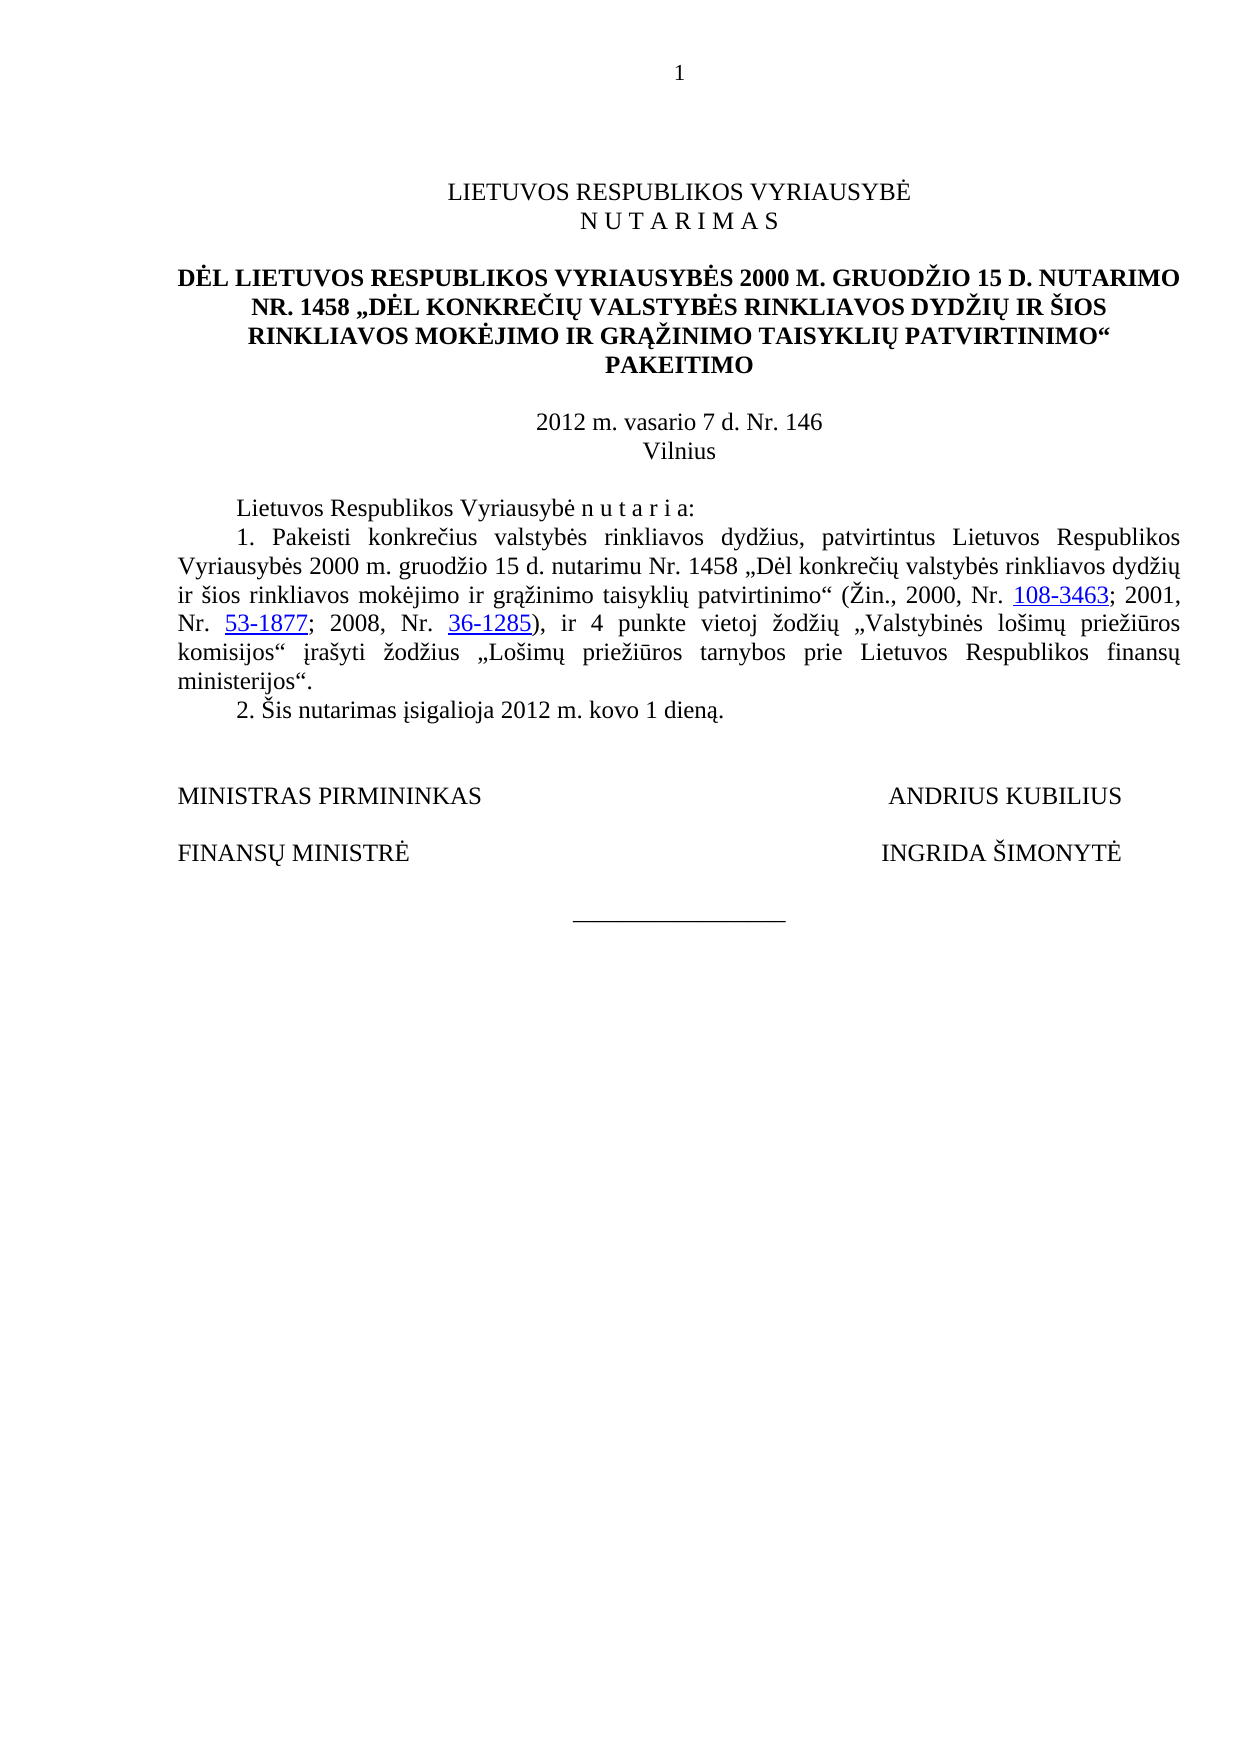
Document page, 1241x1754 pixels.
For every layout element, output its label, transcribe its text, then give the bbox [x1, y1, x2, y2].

text DĖL LIETUVOS RESPUBLIKOS VYRIAUSYBĖS 2000 M. GRUODŽIO 15 D. NUTARIMO NR. 1458 „DĖL KONKREČIŲ VALSTYBĖS RINKLIAVOS DYDŽIŲ IR ŠIOS RINKLIAVOS MOKĖJIMO IR GRĄŽINIMO TAISYKLIŲ PATVIRTINIMO“ PAKEITIMO [177, 263, 1181, 378]
text 2012 m. vasario 7 d. Nr. 146 [177, 407, 1181, 436]
text N U T A R I M A S [177, 206, 1181, 235]
text 1. Pakeisti konkrečius valstybės rinkliavos dydžius, patvirtintus Lietuvos Respublikos Vyriausybės 2000 m. gruodžio 15 d. nutarimu Nr. 1458 „Dėl konkrečių valstybės rinkliavos dydžių ir šios rinkliavos mokėjimo ir grąžinimo taisyklių patvirtinimo“ (Žin., 2000, Nr. 108-3463; 2001, Nr. 53-1877; 2008, Nr. 36-1285), ir 4 punkte vietoj žodžių „Valstybinės lošimų priežiūros komisijos“ įrašyti žodžius „Lošimų priežiūros tarnybos prie Lietuvos Respublikos finansų ministerijos“. [177, 522, 1181, 695]
text 2. Šis nutarimas įsigalioja 2012 m. kovo 1 dieną. [177, 695, 1181, 723]
text Lietuvos Respublikos Vyriausybė n u t a r i a: [177, 493, 1181, 522]
text Vilnius [177, 436, 1181, 465]
text FINANSŲ MINISTRĖ INGRIDA ŠIMONYTĖ [177, 838, 1181, 867]
text _________________ [177, 896, 1181, 925]
text LIETUVOS RESPUBLIKOS VYRIAUSYBĖ [177, 177, 1181, 206]
text MINISTRAS PIRMININKAS ANDRIUS KUBILIUS [177, 781, 1181, 810]
